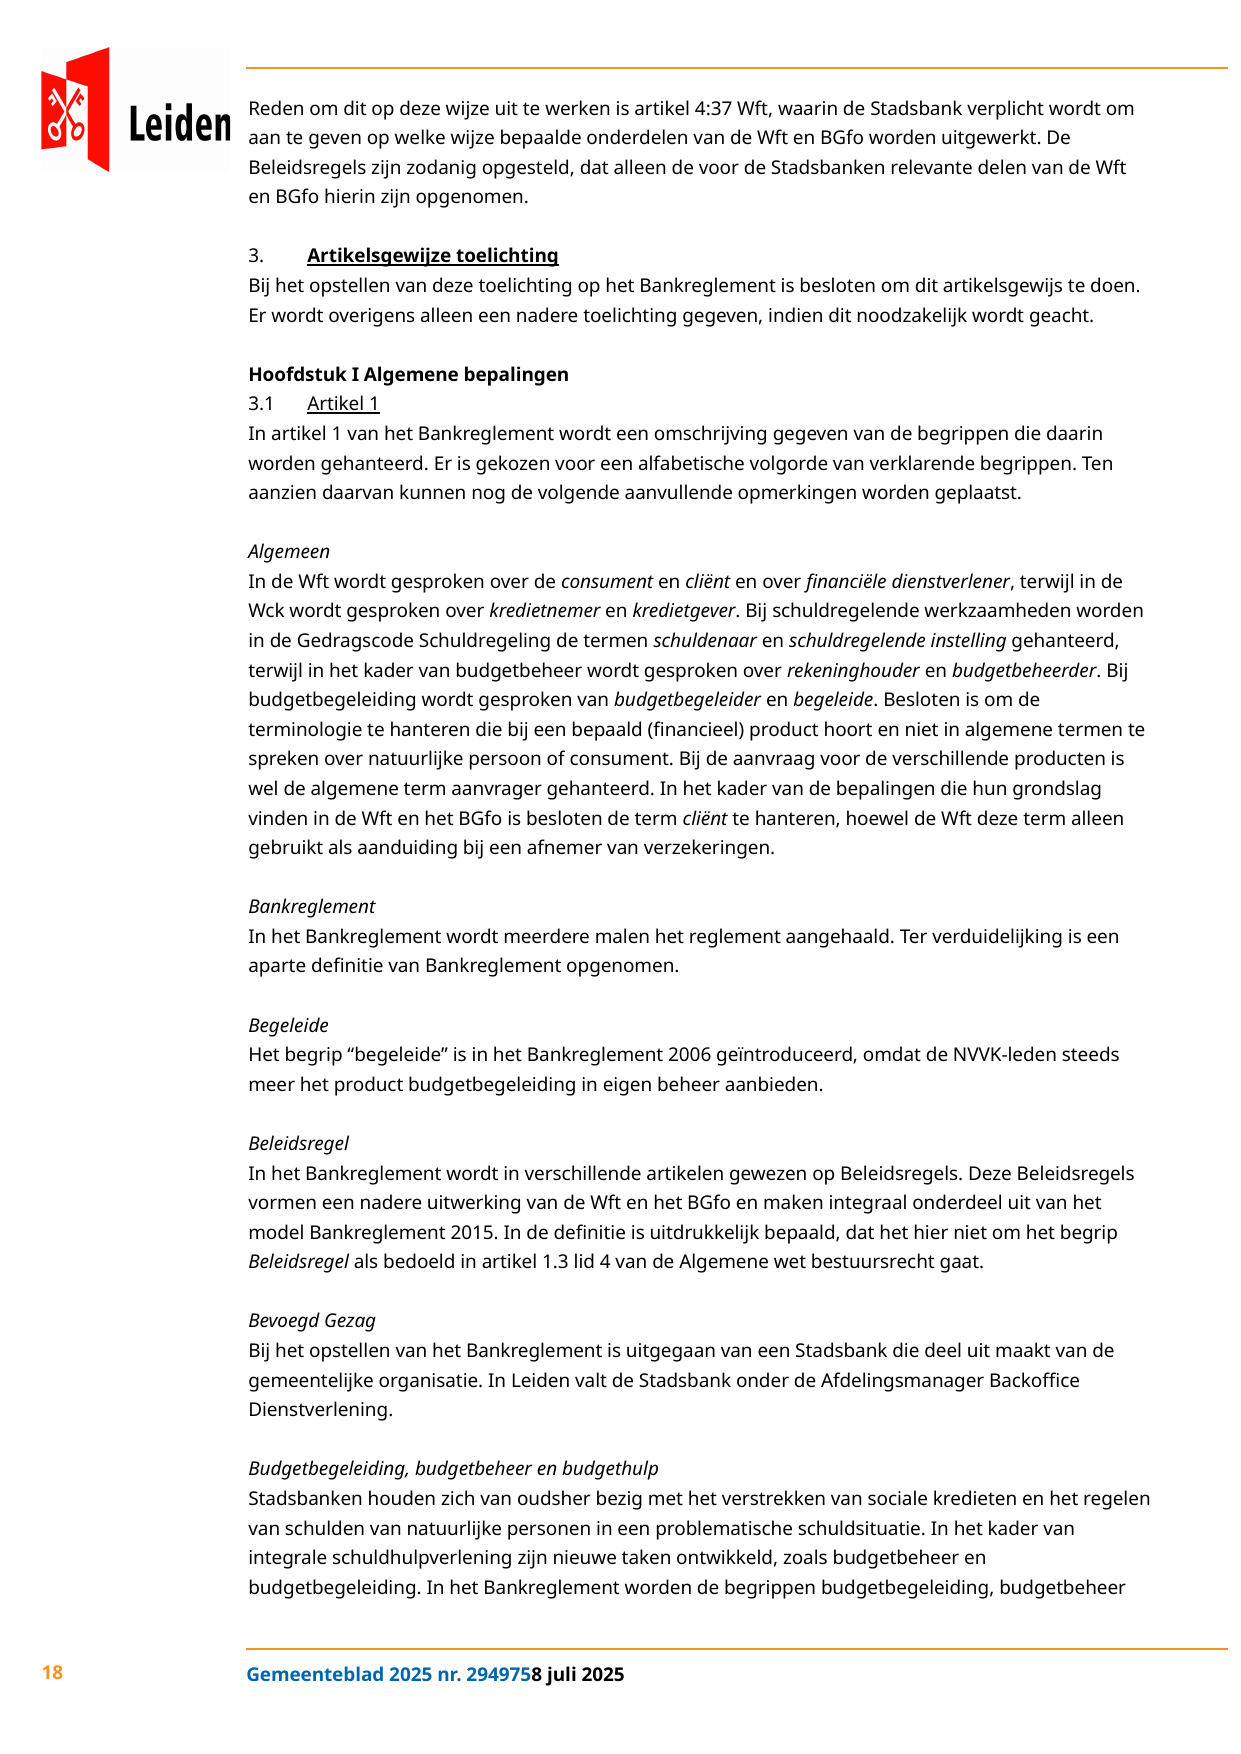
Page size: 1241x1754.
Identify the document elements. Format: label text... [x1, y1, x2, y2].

list Artikelsgewijze toelichting [248, 243, 1152, 268]
text Bevoegd Gezag [248, 1308, 1152, 1333]
picture [41, 47, 231, 172]
list Artikel 1 [248, 391, 1152, 416]
text In het Bankreglement wordt meerdere malen het reglement aangehaald. Ter verduidelijking is een aparte definitie van Bankreglement opgenomen. [248, 923, 1152, 978]
text Algemeen [248, 538, 1152, 564]
text Beleidsregel [248, 1130, 1152, 1156]
text Budgetbegeleiding, budgetbeheer en budgethulp [248, 1456, 1152, 1481]
text Hoofdstuk I Algemene bepalingen [248, 361, 1152, 387]
text In de Wft wordt gesproken over de consument en cliënt en over financiële dienstverlener, terwijl in de Wck wordt gesproken over kredietnemer en kredietgever. Bij schuldregelende werkzaamheden worden in de Gedragscode Schuldregeling de termen schuldenaar en schuldregelende instelling gehanteerd, terwijl in het kader van budgetbeheer wordt gesproken over rekeninghouder en budgetbeheerder. Bij budgetbegeleiding wordt gesproken van budgetbegeleider en begeleide. Besloten is om de terminologie te hanteren die bij een bepaald (financieel) product hoort en niet in algemene termen te spreken over natuurlijke persoon of consument. Bij de aanvraag voor de verschillende producten is wel de algemene term aanvrager gehanteerd. In het kader van de bepalingen die hun grondslag vinden in de Wft en het BGfo is besloten de term cliënt te hanteren, hoewel de Wft deze term alleen gebruikt als aanduiding bij een afnemer van verzekeringen. [248, 568, 1152, 860]
text Bankreglement [248, 893, 1152, 919]
text Begeleide [248, 1012, 1152, 1038]
text Reden om dit op deze wijze uit te werken is artikel 4:37 Wft, waarin de Stadsbank verplicht wordt om aan te geven op welke wijze bepaalde onderdelen van de Wft en BGfo worden uitgewerkt. De Beleidsregels zijn zodanig opgesteld, dat alleen de voor de Stadsbanken relevante delen van de Wft en BGfo hierin zijn opgenomen. [248, 95, 1152, 209]
text Het begrip “begeleide” is in het Bankreglement 2006 geïntroduceerd, omdat de NVVK-leden steeds meer het product budgetbegeleiding in eigen beheer aanbieden. [248, 1041, 1152, 1097]
text Bij het opstellen van deze toelichting op het Bankreglement is besloten om dit artikelsgewijs te doen. Er wordt overigens alleen een nadere toelichting gegeven, indien dit noodzakelijk wordt geacht. [248, 272, 1152, 328]
text Bij het opstellen van het Bankreglement is uitgegaan van een Stadsbank die deel uit maakt van de gemeentelijke organisatie. In Leiden valt de Stadsbank onder de Afdelingsmanager Backoffice Dienstverlening. [248, 1337, 1152, 1422]
text In het Bankreglement wordt in verschillende artikelen gewezen op Beleidsregels. Deze Beleidsregels vormen een nadere uitwerking van de Wft en het BGfo en maken integraal onderdeel uit van het model Bankreglement 2015. In de definitie is uitdrukkelijk bepaald, dat het hier niet om het begrip Beleidsregel als bedoeld in artikel 1.3 lid 4 van de Algemene wet bestuursrecht gaat. [248, 1160, 1152, 1274]
text In artikel 1 van het Bankreglement wordt een omschrijving gegeven van de begrippen die daarin worden gehanteerd. Er is gekozen voor een alfabetische volgorde van verklarende begrippen. Ten aanzien daarvan kunnen nog de volgende aanvullende opmerkingen worden geplaatst. [248, 420, 1152, 505]
text Stadsbanken houden zich van oudsher bezig met het verstrekken van sociale kredieten en het regelen van schulden van natuurlijke personen in een problematische schuldsituatie. In het kader van integrale schuldhulpverlening zijn nieuwe taken ontwikkeld, zoals budgetbeheer en budgetbegeleiding. In het Bankreglement worden de begrippen budgetbegeleiding, budgetbeheer [248, 1485, 1152, 1600]
